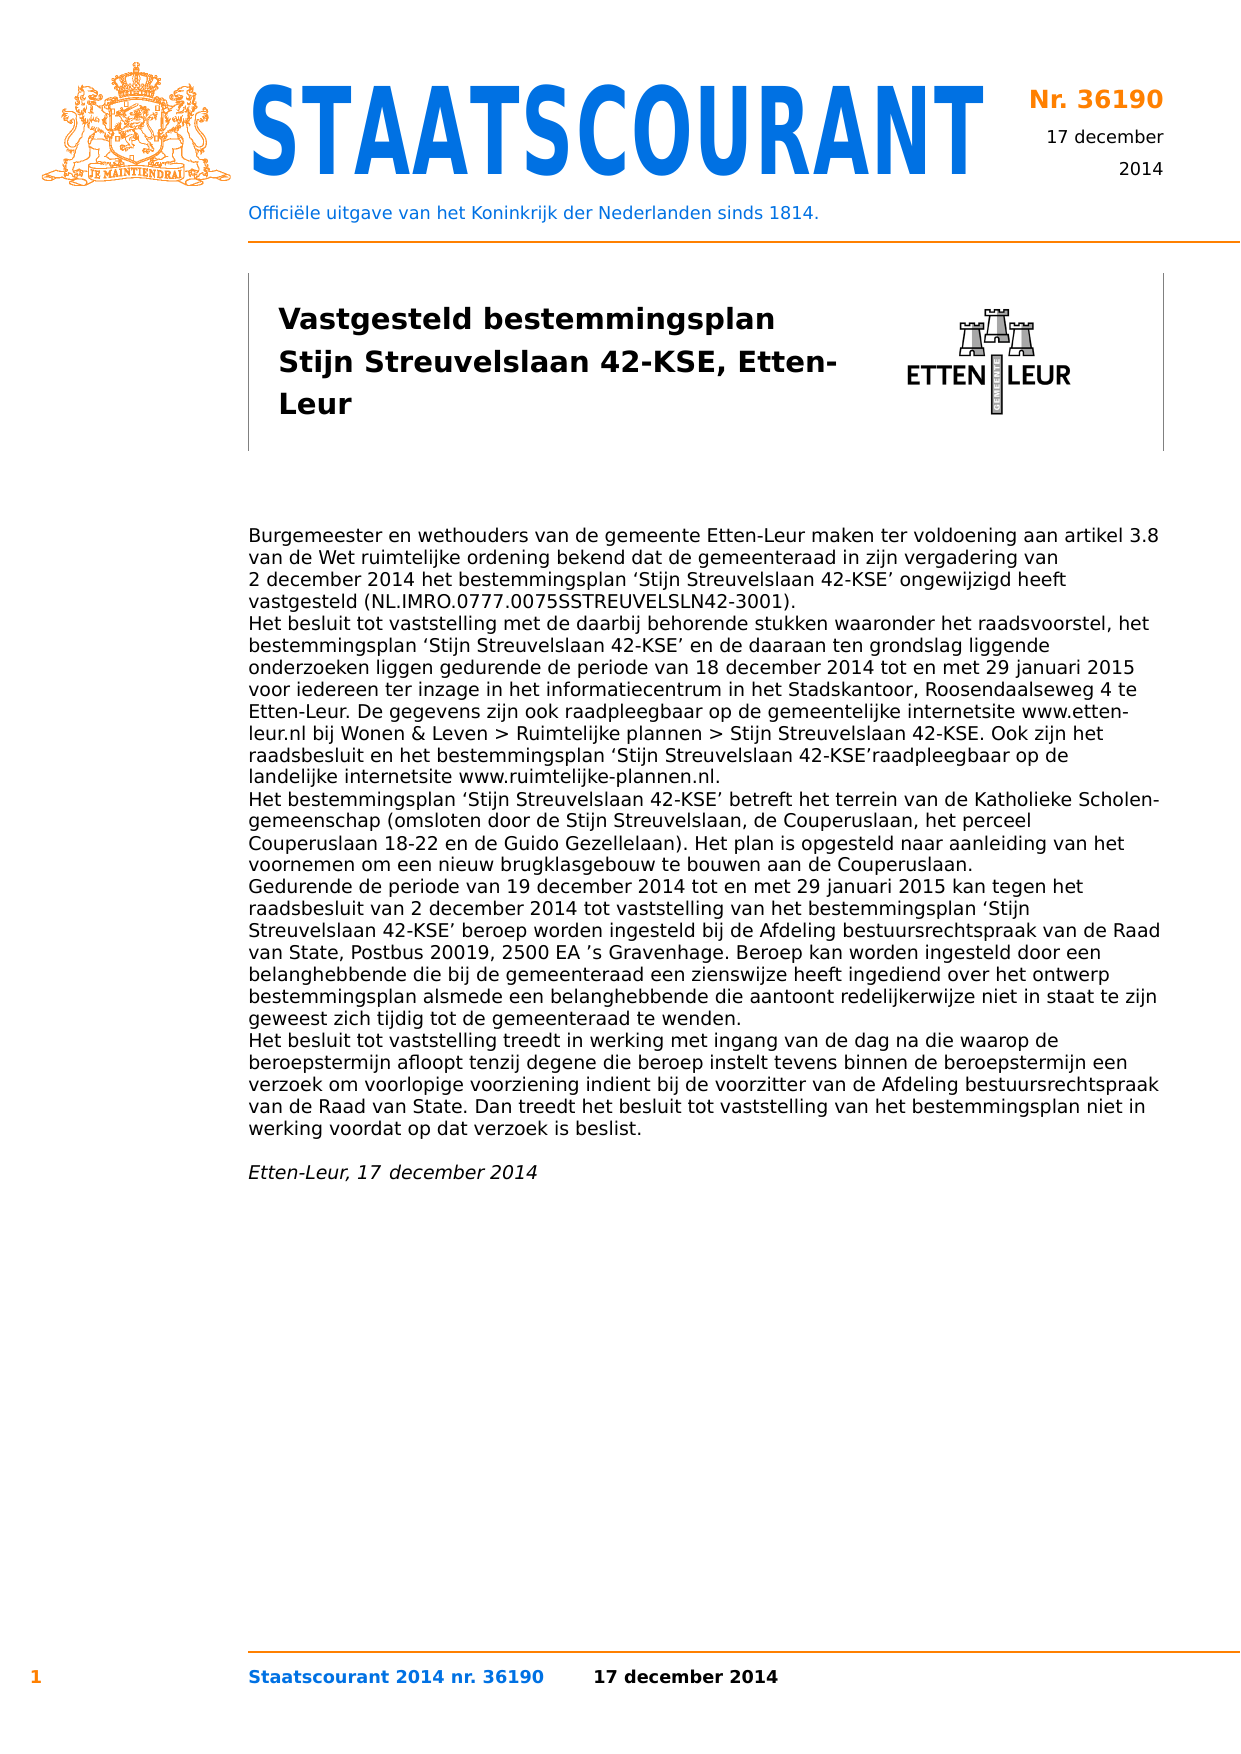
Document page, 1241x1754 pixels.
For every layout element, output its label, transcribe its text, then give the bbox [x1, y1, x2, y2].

text Etten-Leur, 17 december 2014 [248, 1162, 1163, 1184]
picture [844, 302, 1134, 421]
table_cell 17 december [998, 121, 1240, 153]
table_cell Officiële uitgave van het Koninkrijk der Nederlanden sinds 1814. [248, 203, 1240, 241]
text Het besluit tot vaststelling met de daarbij behorende stukken waaronder het raadsvoorstel, het bestemmingsplan ‘Stijn Streuvelslaan 42-KSE’ en de daaraan ten grondslag liggende onderzoeken liggen gedurende de periode van 18 december 2014 tot en met 29 januari 2015 voor iedereen ter inzage in het informatiecentrum in het Stadskantoor, Roosendaalseweg 4 te Etten-Leur. De gegevens zijn ook raadpleegbaar op de gemeentelijke internetsite www.etten-leur.nl bij Wonen & Leven > Ruimtelijke plannen > Stijn Streuvelslaan 42-KSE. Ook zijn het raadsbesluit en het bestemmingsplan ‘Stijn Streuvelslaan 42-KSE’raadpleegbaar op de landelijke internetsite www.ruimtelijke-plannen.nl. [248, 613, 1163, 788]
subtitle Vastgesteld bestemmingsplan Stijn Streuvelslaan 42-KSE, Etten-Leur [249, 273, 1163, 451]
table_header Nr. 36190 [998, 62, 1240, 121]
text Burgemeester en wethouders van de gemeente Etten-Leur maken ter voldoening aan artikel 3.8 van de Wet ruimtelijke ordening bekend dat de gemeenteraad in zijn vergadering van 2 december 2014 het bestemmingsplan ‘Stijn Streuvelslaan 42-KSE’ ongewijzigd heeft vastgesteld (NL.IMRO.0777.0075SSTREUVELSLN42-3001). [248, 525, 1163, 613]
text Gedurende de periode van 19 december 2014 tot en met 29 januari 2015 kan tegen het raadsbesluit van 2 december 2014 tot vaststelling van het bestemmingsplan ‘Stijn Streuvelslaan 42-KSE’ beroep worden ingesteld bij de Afdeling bestuursrechtspraak van de Raad van State, Postbus 20019, 2500 EA ’s Gravenhage. Beroep kan worden ingesteld door een belanghebbende die bij de gemeenteraad een zienswijze heeft ingediend over het ontwerp bestemmingsplan alsmede een belanghebbende die aantoont redelijkerwijze niet in staat te zijn geweest zich tijdig tot de gemeenteraad te wenden. [248, 876, 1163, 1030]
text Het bestemmingsplan ‘Stijn Streuvelslaan 42-KSE’ betreft het terrein van de Katholieke Scholen-gemeenschap (omsloten door de Stijn Streuvelslaan, de Couperuslaan, het perceel Couperuslaan 18-22 en de Guido Gezellelaan). Het plan is opgesteld naar aanleiding van het voornemen om een nieuw brugklasgebouw te bouwen aan de Couperuslaan. [248, 788, 1163, 876]
text Het besluit tot vaststelling treedt in werking met ingang van de dag na die waarop de beroepstermijn afloopt tenzij degene die beroep instelt tevens binnen de beroepstermijn een verzoek om voorlopige voorziening indient bij de voorzitter van de Afdeling bestuursrechtspraak van de Raad van State. Dan treedt het besluit tot vaststelling van het bestemmingsplan niet in werking voordat op dat verzoek is beslist. [248, 1030, 1163, 1140]
table_cell 2014 [998, 153, 1240, 203]
picture [41, 62, 231, 186]
table_header STAATSCOURANT [248, 62, 998, 203]
table_header [25, 62, 248, 241]
